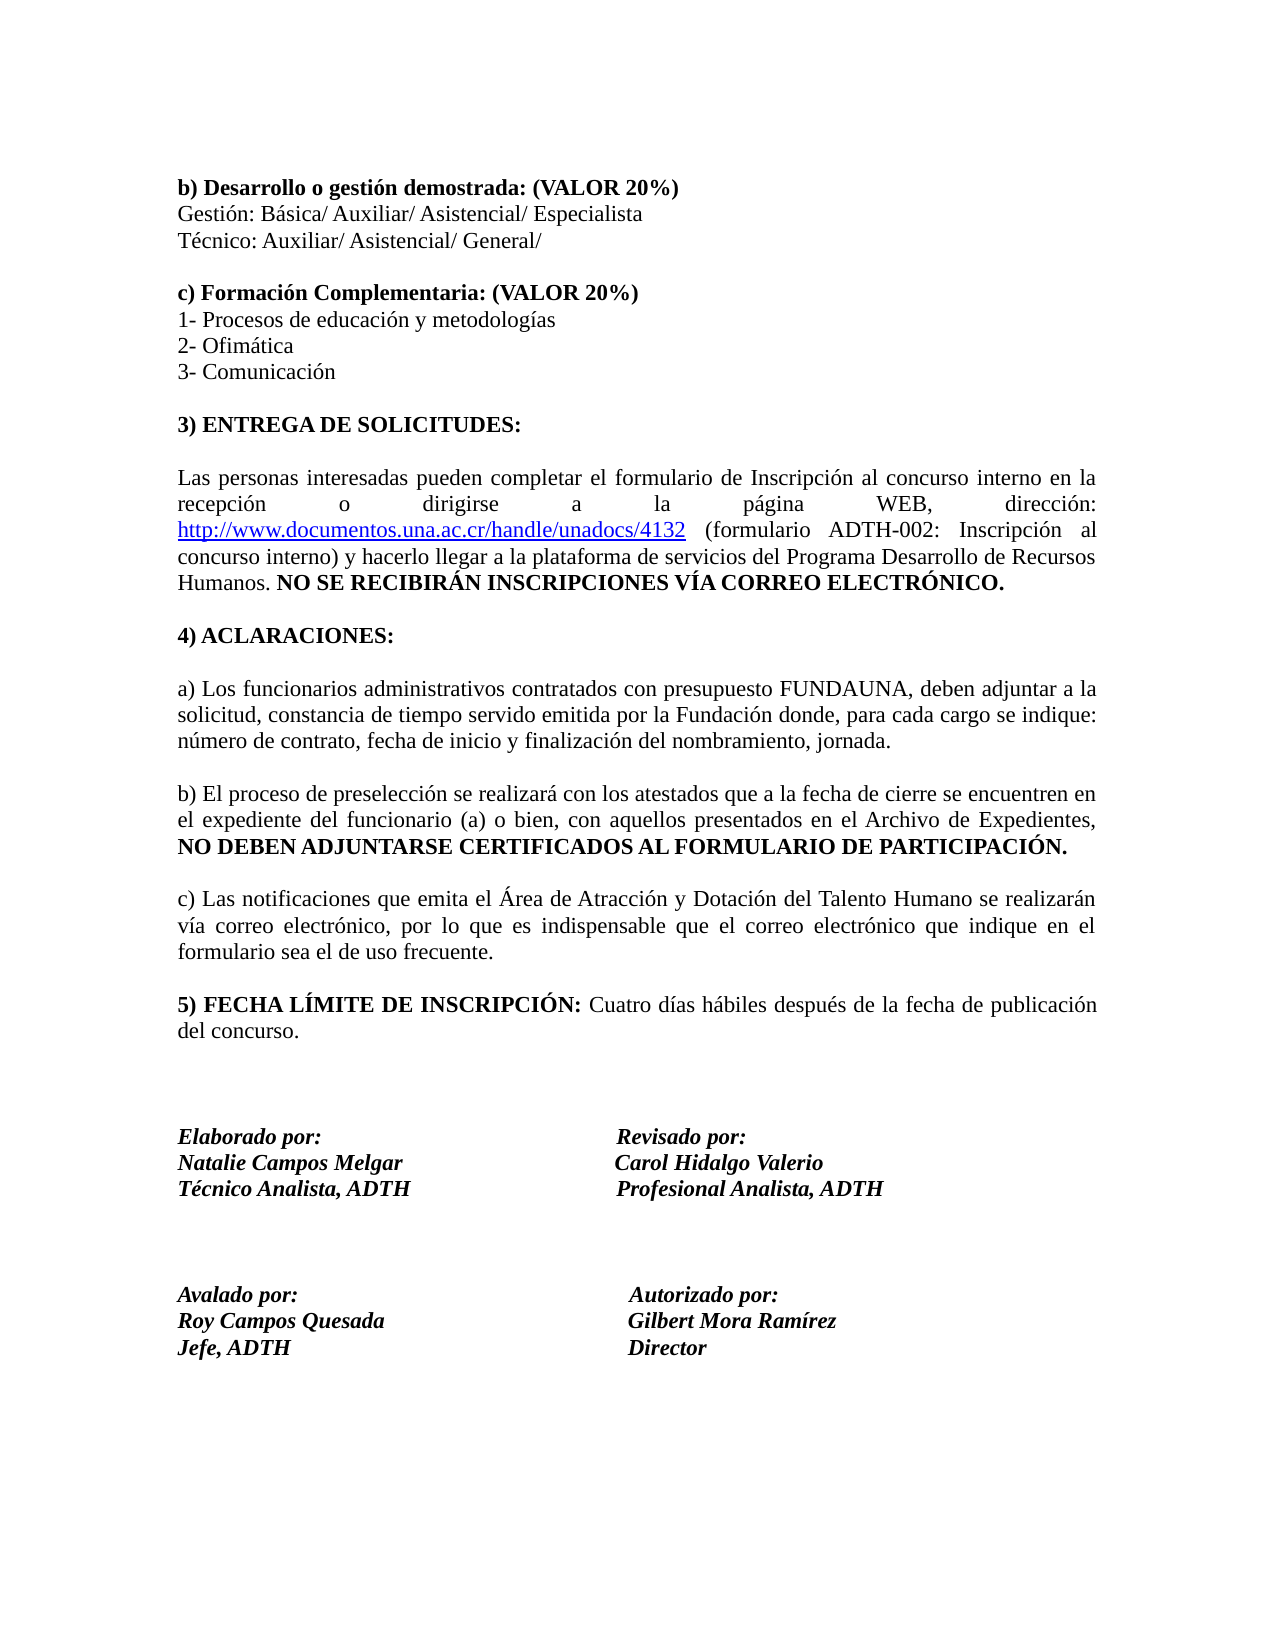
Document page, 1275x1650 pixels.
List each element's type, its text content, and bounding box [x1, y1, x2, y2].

text 3- Comunicación [177, 358, 1098, 385]
text Natalie Campos Melgar Carol Hidalgo Valerio [177, 1149, 1098, 1175]
text 1- Procesos de educación y metodologías [177, 306, 1098, 332]
text Avalado por: Autorizado por: [177, 1281, 1098, 1307]
text Gestión: Básica/ Auxiliar/ Asistencial/ Especialista [177, 200, 1098, 227]
text c) Formación Complementaria: (VALOR 20%) [177, 279, 1098, 306]
text Las personas interesadas pueden completar el formulario de Inscripción al concurso interno en la recepción o dirigirse a la página WEB, dirección: http://www.documentos.una.ac.cr/handle/unadocs/4132 (formulario ADTH-002: Inscripción al concurso interno) y hacerlo llegar a la plataforma de servicios del Programa Desarrollo de Recursos Humanos. NO SE RECIBIRÁN INSCRIPCIONES VÍA CORREO ELECTRÓNICO. [177, 464, 1098, 596]
text c) Las notificaciones que emita el Área de Atracción y Dotación del Talento Humano se realizarán vía correo electrónico, por lo que es indispensable que el correo electrónico que indique en el formulario sea el de uso frecuente. [177, 886, 1098, 964]
text 2- Ofimática [177, 332, 1098, 358]
text Técnico Analista, ADTH Profesional Analista, ADTH [177, 1175, 1098, 1202]
text a) Los funcionarios administrativos contratados con presupuesto FUNDAUNA, deben adjuntar a la solicitud, constancia de tiempo servido emitida por la Fundación donde, para cada cargo se indique: número de contrato, fecha de inicio y finalización del nombramiento, jornada. [177, 675, 1098, 754]
text Técnico: Auxiliar/ Asistencial/ General/ [177, 227, 1098, 253]
text Jefe, ADTH Director [177, 1333, 1098, 1360]
text 4) ACLARACIONES: [177, 622, 1098, 648]
text Roy Campos Quesada Gilbert Mora Ramírez [177, 1307, 1098, 1333]
text b) El proceso de preselección se realizará con los atestados que a la fecha de cierre se encuentren en el expediente del funcionario (a) o bien, con aquellos presentados en el Archivo de Expedientes, NO DEBEN ADJUNTARSE CERTIFICADOS AL FORMULARIO DE PARTICIPACIÓN. [177, 780, 1098, 859]
text 5) FECHA LÍMITE DE INSCRIPCIÓN: Cuatro días hábiles después de la fecha de publicación del concurso. [177, 991, 1098, 1044]
text Elaborado por: Revisado por: [177, 1123, 1098, 1149]
text b) Desarrollo o gestión demostrada: (VALOR 20%) [177, 174, 1098, 200]
text 3) ENTREGA DE SOLICITUDES: [177, 411, 1098, 437]
